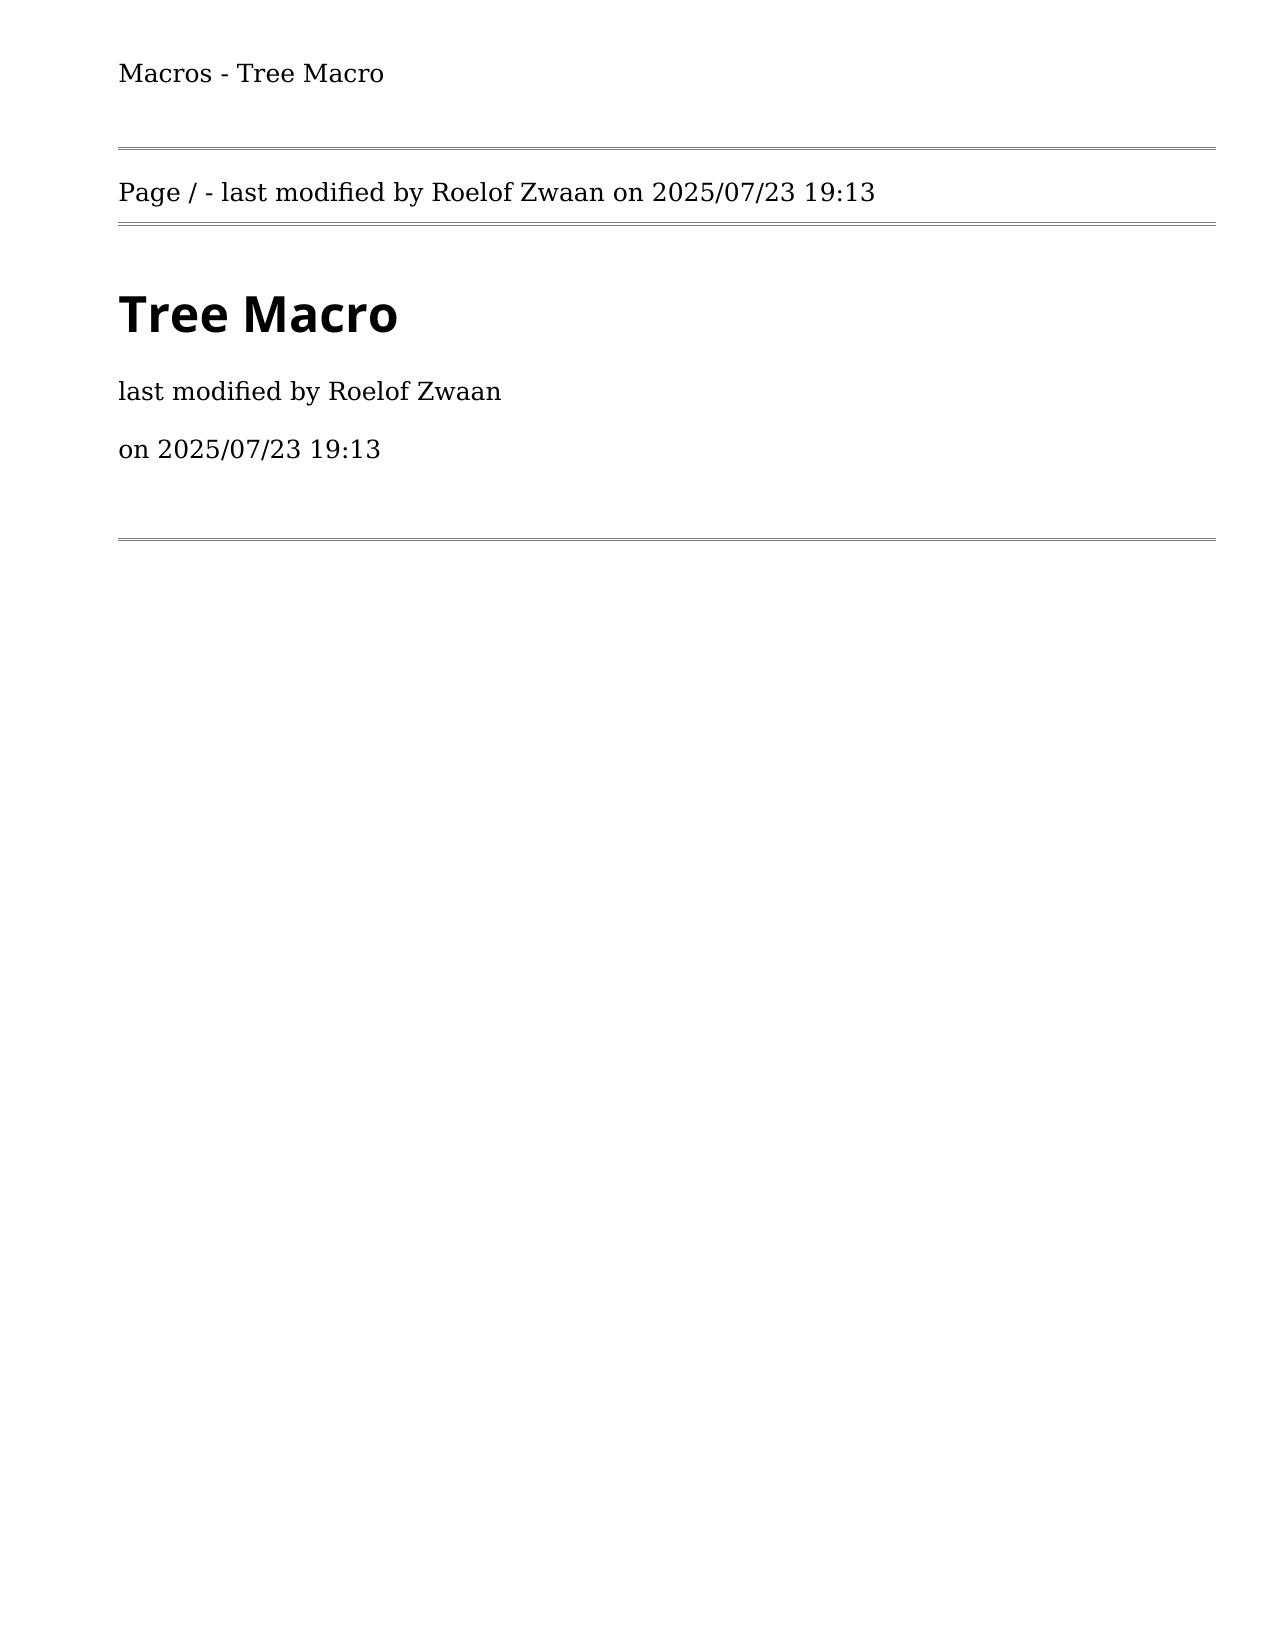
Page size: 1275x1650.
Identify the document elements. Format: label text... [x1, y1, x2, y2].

text on 2025/07/23 19:13 [118, 435, 1216, 464]
text last modified by Roelof Zwaan [118, 377, 1216, 406]
subtitle Tree Macro [118, 279, 1216, 347]
text Macros - Tree Macro [118, 59, 1216, 88]
text Page / - last modified by Roelof Zwaan on 2025/07/23 19:13 [118, 179, 1216, 208]
